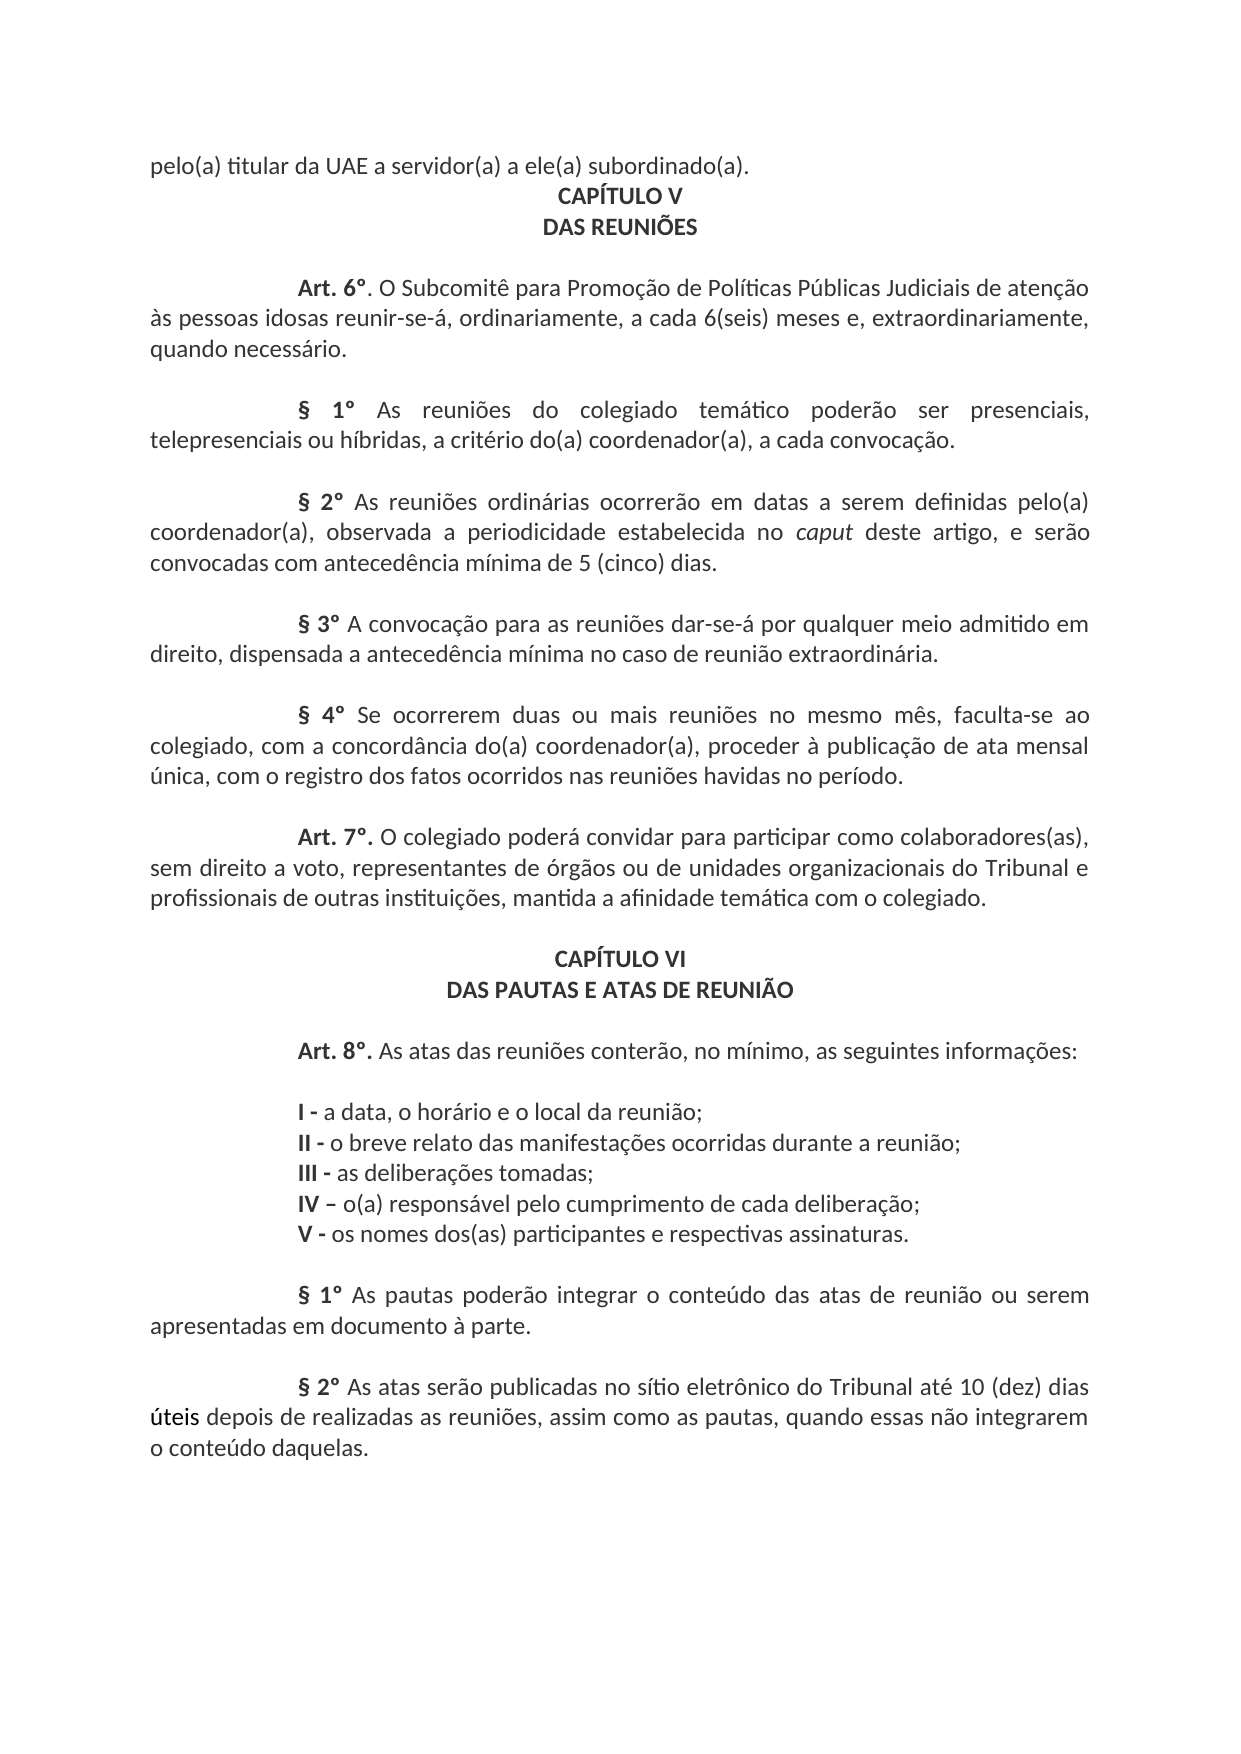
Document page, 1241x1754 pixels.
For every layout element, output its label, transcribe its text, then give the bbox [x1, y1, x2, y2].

text Art. 6º. O Subcomitê para Promoção de Políticas Públicas Judiciais de atenção às pessoas idosas reunir-se-á, ordinariamente, a cada 6(seis) meses e, extraordinariamente, quando necessário. [150, 272, 1091, 364]
text pelo(a) titular da UAE a servidor(a) a ele(a) subordinado(a). [150, 150, 1091, 181]
text I - a data, o horário e o local da reunião; [150, 1096, 1091, 1127]
text Art. 8º. As atas das reuniões conterão, no mínimo, as seguintes informações: [150, 1035, 1091, 1066]
text CAPÍTULO V [150, 181, 1091, 211]
text IV – o(a) responsável pelo cumprimento de cada deliberação; [150, 1188, 1091, 1218]
text § 4º Se ocorrerem duas ou mais reuniões no mesmo mês, faculta-se ao colegiado, com a concordância do(a) coordenador(a), proceder à publicação de ata mensal única, com o registro dos fatos ocorridos nas reuniões havidas no período. [150, 699, 1091, 791]
text CAPÍTULO VI [150, 943, 1091, 974]
text Art. 7º. O colegiado poderá convidar para participar como colaboradores(as), sem direito a voto, representantes de órgãos ou de unidades organizacionais do Tribunal e profissionais de outras instituições, mantida a afinidade temática com o colegiado. [150, 821, 1091, 913]
text § 1º As pautas poderão integrar o conteúdo das atas de reunião ou serem apresentadas em documento à parte. [150, 1279, 1091, 1340]
text § 2º As atas serão publicadas no sítio eletrônico do Tribunal até 10 (dez) dias úteis depois de realizadas as reuniões, assim como as pautas, quando essas não integrarem o conteúdo daquelas. [150, 1371, 1091, 1462]
text § 2º As reuniões ordinárias ocorrerão em datas a serem definidas pelo(a) coordenador(a), observada a periodicidade estabelecida no caput deste artigo, e serão convocadas com antecedência mínima de 5 (cinco) dias. [150, 486, 1091, 577]
text II - o breve relato das manifestações ocorridas durante a reunião; [150, 1127, 1091, 1157]
text V - os nomes dos(as) participantes e respectivas assinaturas. [150, 1218, 1091, 1249]
text III - as deliberações tomadas; [150, 1157, 1091, 1188]
text DAS REUNIÕES [150, 211, 1091, 242]
text DAS PAUTAS E ATAS DE REUNIÃO [150, 974, 1091, 1004]
text § 3º A convocação para as reuniões dar-se-á por qualquer meio admitido em direito, dispensada a antecedência mínima no caso de reunião extraordinária. [150, 608, 1091, 669]
text § 1º As reuniões do colegiado temático poderão ser presenciais, telepresenciais ou híbridas, a critério do(a) coordenador(a), a cada convocação. [150, 394, 1091, 455]
